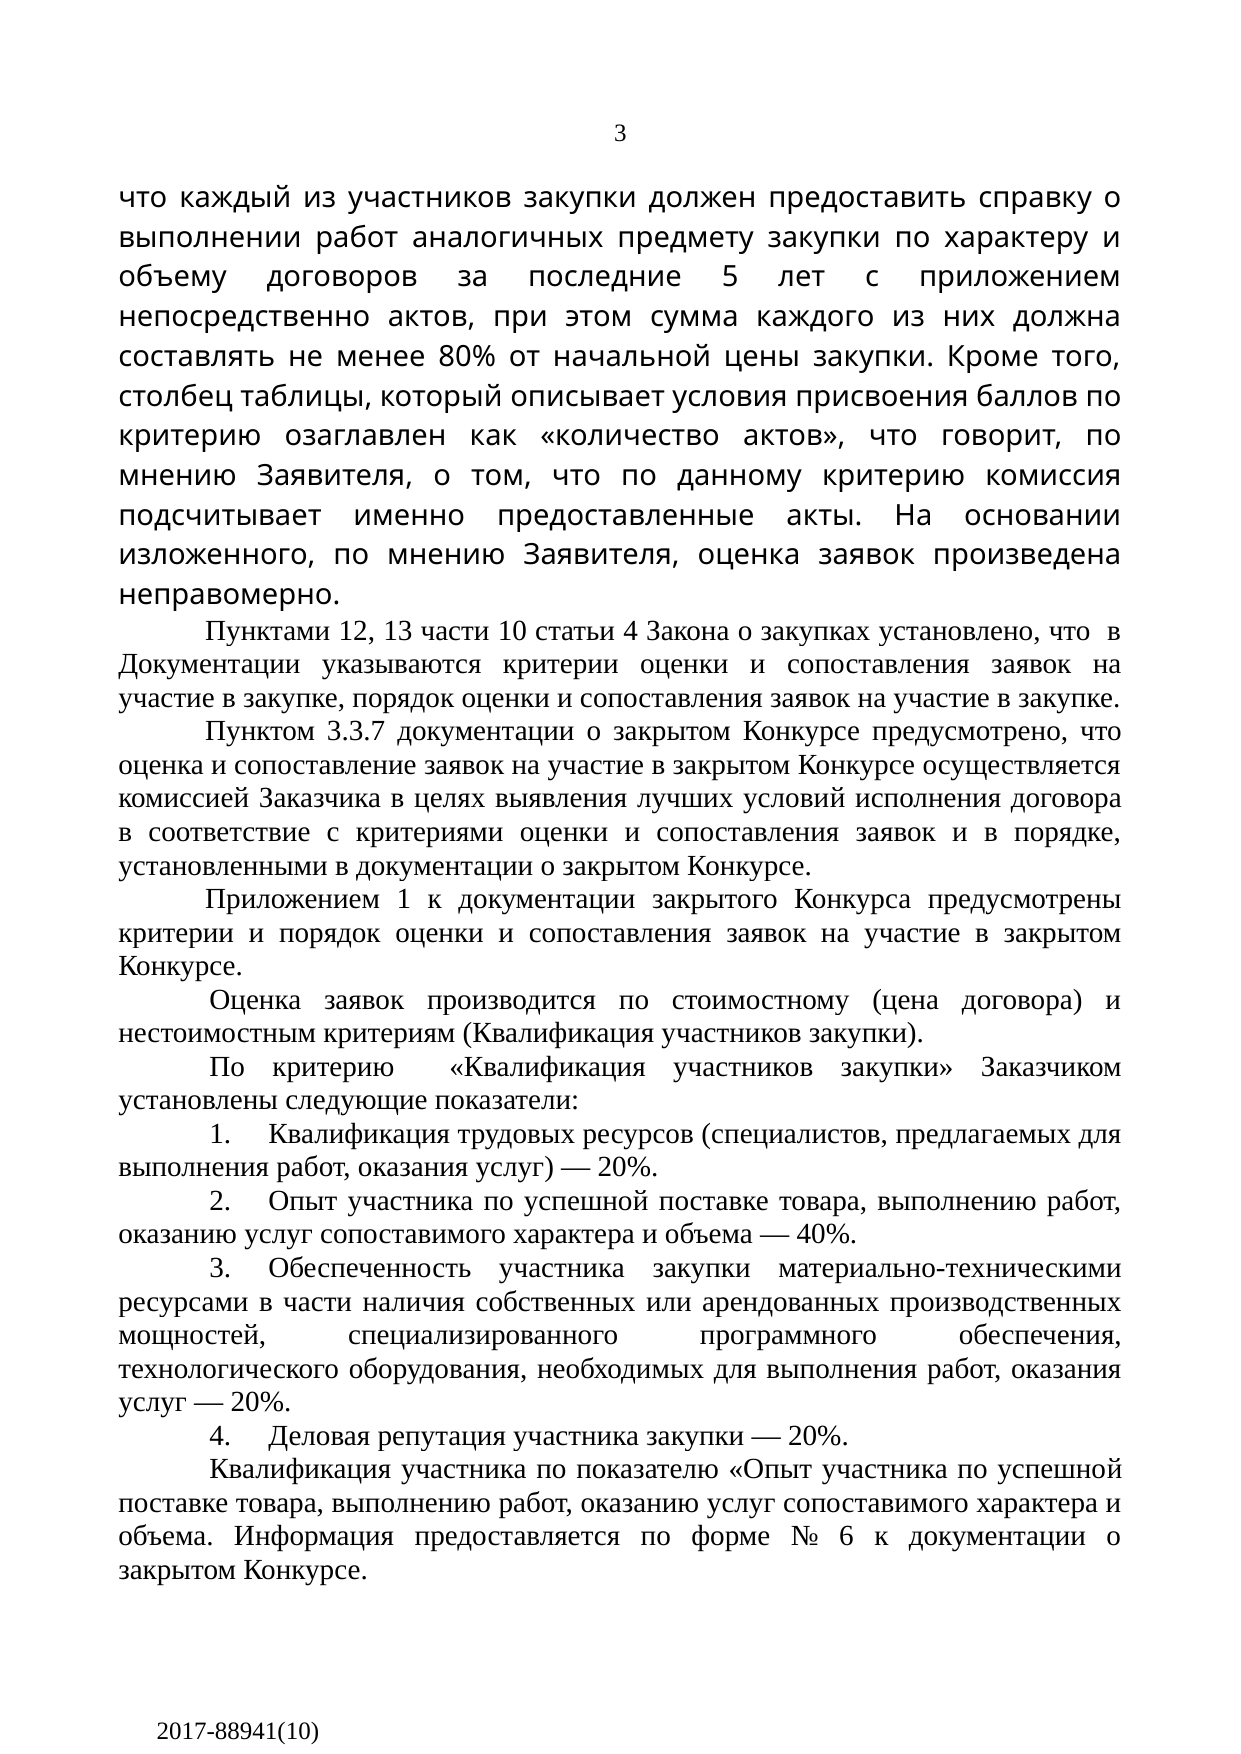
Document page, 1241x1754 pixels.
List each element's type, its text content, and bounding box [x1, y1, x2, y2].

list Обеспеченность участника закупки материально-техническими ресурсами в части наличия собственных или арендованных производственных мощностей, специализированного программного обеспечения, технологического оборудования, необходимых для выполнения работ, оказания услуг — 20%. [118, 1250, 1122, 1418]
list Деловая репутация участника закупки — 20%. [118, 1418, 1122, 1451]
text Пунктом 3.3.7 документации о закрытом Конкурсе предусмотрено, что оценка и сопоставление заявок на участие в закрытом Конкурсе осуществляется комиссией Заказчика в целях выявления лучших условий исполнения договора в соответствие с критериями оценки и сопоставления заявок и в порядке, установленными в документации о закрытом Конкурсе. [118, 713, 1122, 881]
text Квалификация участника по показателю «Опыт участника по успешной поставке товара, выполнению работ, оказанию услуг сопоставимого характера и объема. Информация предоставляется по форме № 6 к документации о закрытом Конкурсе. [118, 1451, 1122, 1586]
text Оценка заявок производится по стоимостному (цена договора) и нестоимостным критериям (Квалификация участников закупки). [118, 982, 1122, 1049]
text Пунктами 12, 13 части 10 статьи 4 Закона о закупках установлено, что в Документации указываются критерии оценки и сопоставления заявок на участие в закупке, порядок оценки и сопоставления заявок на участие в закупке. [118, 613, 1122, 713]
list Опыт участника по успешной поставке товара, выполнению работ, оказанию услуг сопоставимого характера и объема — 40%. [118, 1183, 1122, 1250]
list Квалификация трудовых ресурсов (специалистов, предлагаемых для выполнения работ, оказания услуг) — 20%. [118, 1116, 1122, 1183]
text что каждый из участников закупки должен предоставить справку о выполнении работ аналогичных предмету закупки по характеру и объему договоров за последние 5 лет с приложением непосредственно актов, при этом сумма каждого из них должна составлять не менее 80% от начальной цены закупки. Кроме того, столбец таблицы, который описывает условия присвоения баллов по критерию озаглавлен как «количество актов», что говорит, по мнению Заявителя, о том, что по данному критерию комиссия подсчитывает именно предоставленные акты. На основании изложенного, по мнению Заявителя, оценка заявок произведена неправомерно. [118, 176, 1122, 613]
text Приложением 1 к документации закрытого Конкурса предусмотрены критерии и порядок оценки и сопоставления заявок на участие в закрытом Конкурсе. [118, 881, 1122, 982]
text По критерию «Квалификация участников закупки» Заказчиком установлены следующие показатели: [118, 1049, 1122, 1116]
